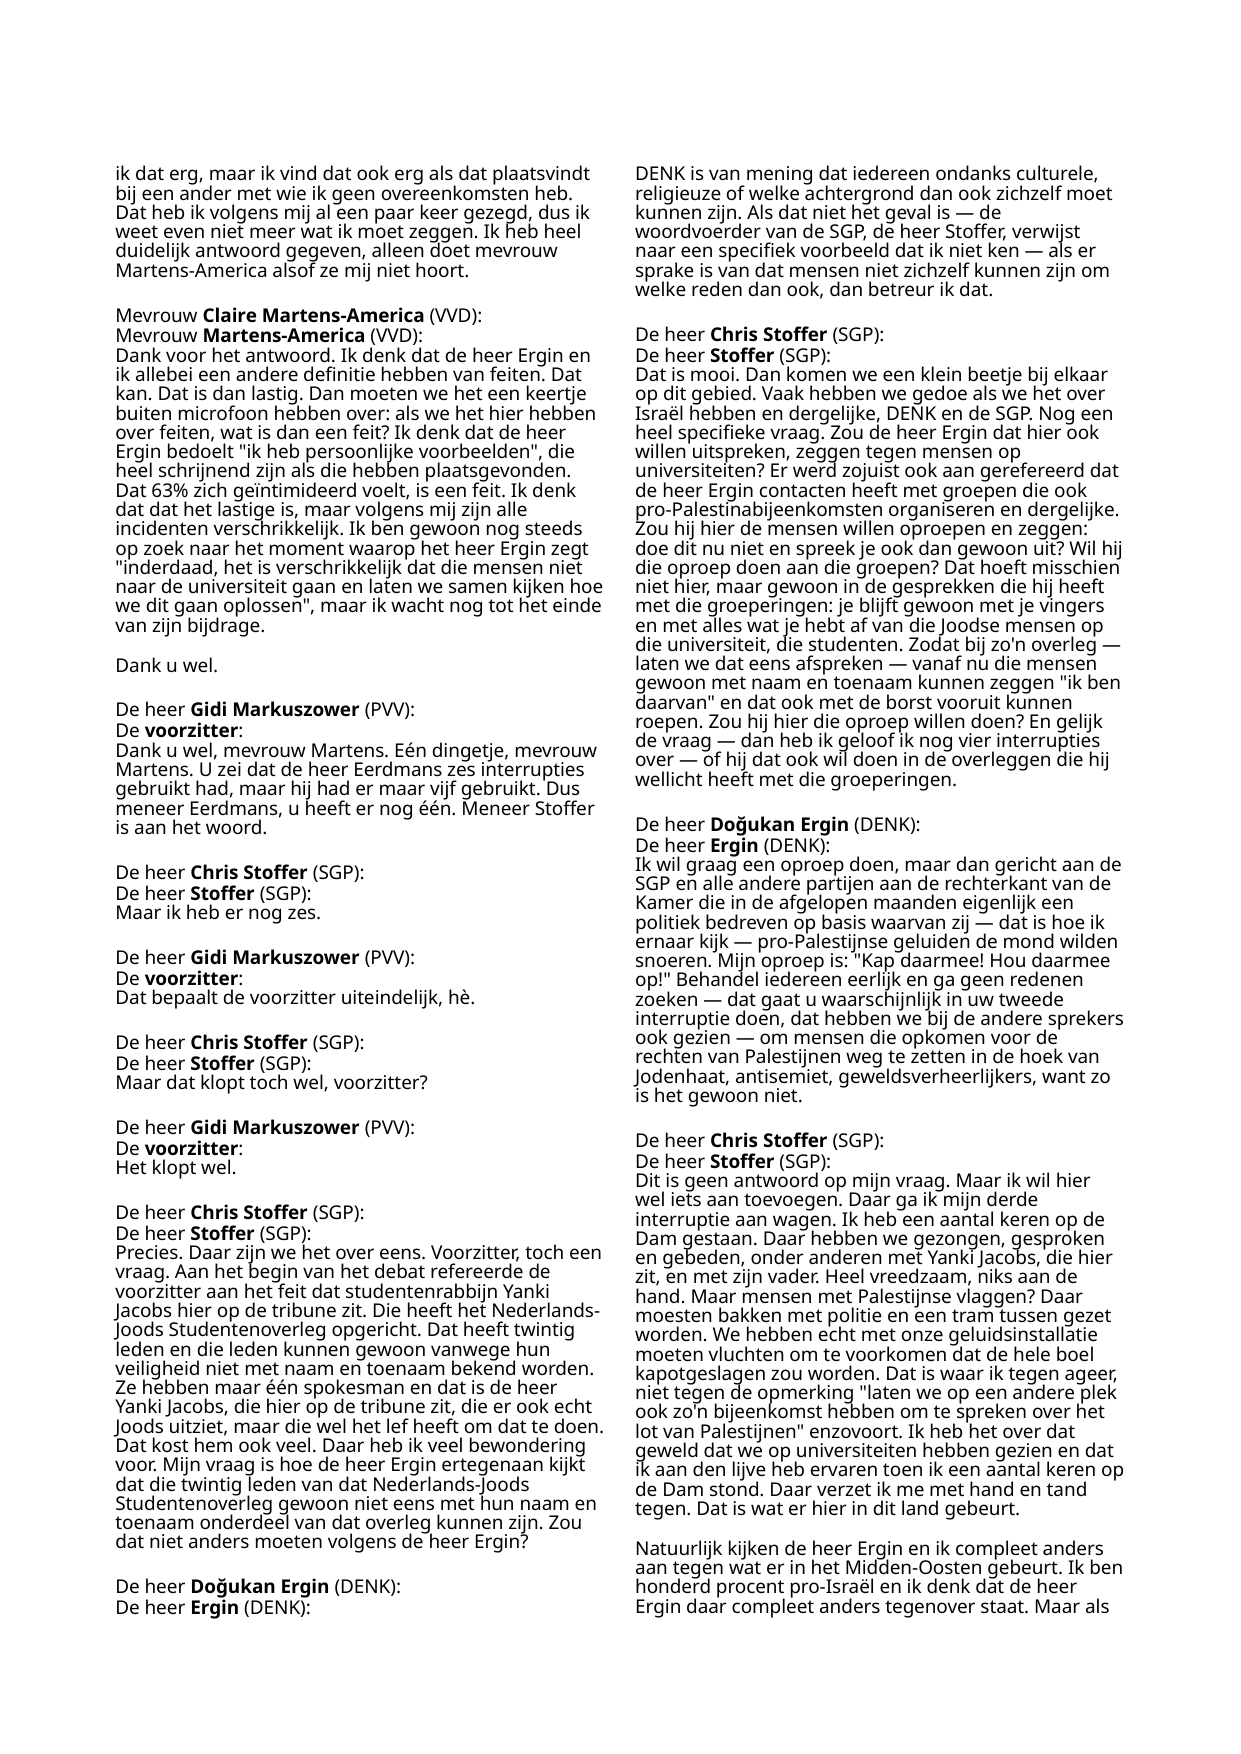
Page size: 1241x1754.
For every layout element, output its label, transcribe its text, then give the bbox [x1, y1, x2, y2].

text Mevrouw Martens-America (VVD): [115, 327, 605, 347]
text Natuurlijk kijken de heer Ergin en ik compleet anders aan tegen wat er in het Midden-Oosten gebeurt. Ik ben honderd procent pro-Israël en ik denk dat de heer Ergin daar compleet anders tegenover staat. Maar als [635, 1540, 1125, 1617]
text Dat is mooi. Dan komen we een klein beetje bij elkaar op dit gebied. Vaak hebben we gedoe als we het over Israël hebben en dergelijke, DENK en de SGP. Nog een heel specifieke vraag. Zou de heer Ergin dat hier ook willen uitspreken, zeggen tegen mensen op universiteiten? Er werd zojuist ook aan gerefereerd dat de heer Ergin contacten heeft met groepen die ook pro-Palestinabijeenkomsten organiseren en dergelijke. Zou hij hier de mensen willen oproepen en zeggen: doe dit nu niet en spreek je ook dan gewoon uit? Wil hij die oproep doen aan die groepen? Dat hoeft misschien niet hier, maar gewoon in de gesprekken die hij heeft met die groeperingen: je blijft gewoon met je vingers en met alles wat je hebt af van die Joodse mensen op die universiteit, die studenten. Zodat bij zo'n overleg — laten we dat eens afspreken — vanaf nu die mensen gewoon met naam en toenaam kunnen zeggen "ik ben daarvan" en dat ook met de borst vooruit kunnen roepen. Zou hij hier die oproep willen doen? En gelijk de vraag — dan heb ik geloof ik nog vier interrupties over — of hij dat ook wil doen in de overleggen die hij wellicht heeft met die groeperingen. [635, 366, 1125, 790]
text Ik wil graag een oproep doen, maar dan gericht aan de SGP en alle andere partijen aan de rechterkant van de Kamer die in de afgelopen maanden eigenlijk een politiek bedreven op basis waarvan zij — dat is hoe ik ernaar kijk — pro-Palestijnse geluiden de mond wilden snoeren. Mijn oproep is: "Kap daarmee! Hou daarmee op!" Behandel iedereen eerlijk en ga geen redenen zoeken — dat gaat u waarschijnlijk in uw tweede interruptie doen, dat hebben we bij de andere sprekers ook gezien — om mensen die opkomen voor de rechten van Palestijnen weg te zetten in de hoek van Jodenhaat, antisemiet, geweldsverheerlijkers, want zo is het gewoon niet. [635, 856, 1125, 1106]
text De heer Ergin (DENK): [635, 837, 1125, 856]
text Dit is geen antwoord op mijn vraag. Maar ik wil hier wel iets aan toevoegen. Daar ga ik mijn derde interruptie aan wagen. Ik heb een aantal keren op de Dam gestaan. Daar hebben we gezongen, gesproken en gebeden, onder anderen met Yanki Jacobs, die hier zit, en met zijn vader. Heel vreedzaam, niks aan de hand. Maar mensen met Palestijnse vlaggen? Daar moesten bakken met politie en een tram tussen gezet worden. We hebben echt met onze geluidsinstallatie moeten vluchten om te voorkomen dat de hele boel kapotgeslagen zou worden. Dat is waar ik tegen ageer, niet tegen de opmerking "laten we op een andere plek ook zo'n bijeenkomst hebben om te spreken over het lot van Palestijnen" enzovoort. Ik heb het over dat geweld dat we op universiteiten hebben gezien en dat ik aan den lijve heb ervaren toen ik een aantal keren op de Dam stond. Daar verzet ik me met hand en tand tegen. Dat is wat er hier in dit land gebeurt. [635, 1172, 1125, 1519]
text Dank u wel, mevrouw Martens. Eén dingetje, mevrouw Martens. U zei dat de heer Eerdmans zes interrupties gebruikt had, maar hij had er maar vijf gebruikt. Dus meneer Eerdmans, u heeft er nog één. Meneer Stoffer is aan het woord. [115, 742, 605, 838]
text De heer Chris Stoffer (SGP): [635, 1127, 1125, 1153]
text DENK is van mening dat iedereen ondanks culturele, religieuze of welke achtergrond dan ook zichzelf moet kunnen zijn. Als dat niet het geval is — de woordvoerder van de SGP, de heer Stoffer, verwijst naar een specifiek voorbeeld dat ik niet ken — als er sprake is van dat mensen niet zichzelf kunnen zijn om welke reden dan ook, dan betreur ik dat. [635, 165, 1125, 300]
text De heer Gidi Markuszower (PVV): [115, 697, 605, 722]
text De heer Doğukan Ergin (DENK): [115, 1573, 605, 1599]
text De heer Stoffer (SGP): [115, 1055, 605, 1074]
text Precies. Daar zijn we het over eens. Voorzitter, toch een vraag. Aan het begin van het debat refereerde de voorzitter aan het feit dat studentenrabbijn Yanki Jacobs hier op de tribune zit. Die heeft het Nederlands-Joods Studentenoverleg opgericht. Dat heeft twintig leden en die leden kunnen gewoon vanwege hun veiligheid niet met naam en toenaam bekend worden. Ze hebben maar één spokesman en dat is de heer Yanki Jacobs, die hier op de tribune zit, die er ook echt Joods uitziet, maar die wel het lef heeft om dat te doen. Dat kost hem ook veel. Daar heb ik veel bewondering voor. Mijn vraag is hoe de heer Ergin ertegenaan kijkt dat die twintig leden van dat Nederlands-Joods Studentenoverleg gewoon niet eens met hun naam en toenaam onderdeel van dat overleg kunnen zijn. Zou dat niet anders moeten volgens de heer Ergin? [115, 1244, 605, 1553]
text Mevrouw Claire Martens-America (VVD): [115, 302, 605, 327]
text De heer Chris Stoffer (SGP): [115, 1029, 605, 1055]
text De heer Chris Stoffer (SGP): [115, 1199, 605, 1225]
text De voorzitter: [115, 970, 605, 989]
text ik dat erg, maar ik vind dat ook erg als dat plaatsvindt bij een ander met wie ik geen overeenkomsten heb. Dat heb ik volgens mij al een paar keer gezegd, dus ik weet even niet meer wat ik moet zeggen. Ik heb heel duidelijk antwoord gegeven, alleen doet mevrouw Martens-America alsof ze mij niet hoort. [115, 165, 605, 281]
text De heer Doğukan Ergin (DENK): [635, 811, 1125, 837]
text De heer Stoffer (SGP): [635, 1153, 1125, 1172]
text De heer Stoffer (SGP): [115, 1225, 605, 1244]
text Het klopt wel. [115, 1159, 605, 1178]
text Maar ik heb er nog zes. [115, 904, 605, 923]
text Maar dat klopt toch wel, voorzitter? [115, 1074, 605, 1093]
text De heer Stoffer (SGP): [635, 347, 1125, 366]
text De heer Chris Stoffer (SGP): [115, 859, 605, 884]
text Dank u wel. [115, 657, 605, 676]
text De heer Gidi Markuszower (PVV): [115, 1114, 605, 1140]
text De voorzitter: [115, 722, 605, 742]
text De voorzitter: [115, 1140, 605, 1159]
text De heer Chris Stoffer (SGP): [635, 321, 1125, 347]
text Dank voor het antwoord. Ik denk dat de heer Ergin en ik allebei een andere definitie hebben van feiten. Dat kan. Dat is dan lastig. Dan moeten we het een keertje buiten microfoon hebben over: als we het hier hebben over feiten, wat is dan een feit? Ik denk dat de heer Ergin bedoelt "ik heb persoonlijke voorbeelden", die heel schrijnend zijn als die hebben plaatsgevonden. Dat 63% zich geïntimideerd voelt, is een feit. Ik denk dat dat het lastige is, maar volgens mij zijn alle incidenten verschrikkelijk. Ik ben gewoon nog steeds op zoek naar het moment waarop het heer Ergin zegt "inderdaad, het is verschrikkelijk dat die mensen niet naar de universiteit gaan en laten we samen kijken hoe we dit gaan oplossen", maar ik wacht nog tot het einde van zijn bijdrage. [115, 347, 605, 636]
text Dat bepaalt de voorzitter uiteindelijk, hè. [115, 989, 605, 1008]
text De heer Ergin (DENK): [115, 1599, 605, 1618]
text De heer Stoffer (SGP): [115, 884, 605, 904]
text De heer Gidi Markuszower (PVV): [115, 944, 605, 970]
